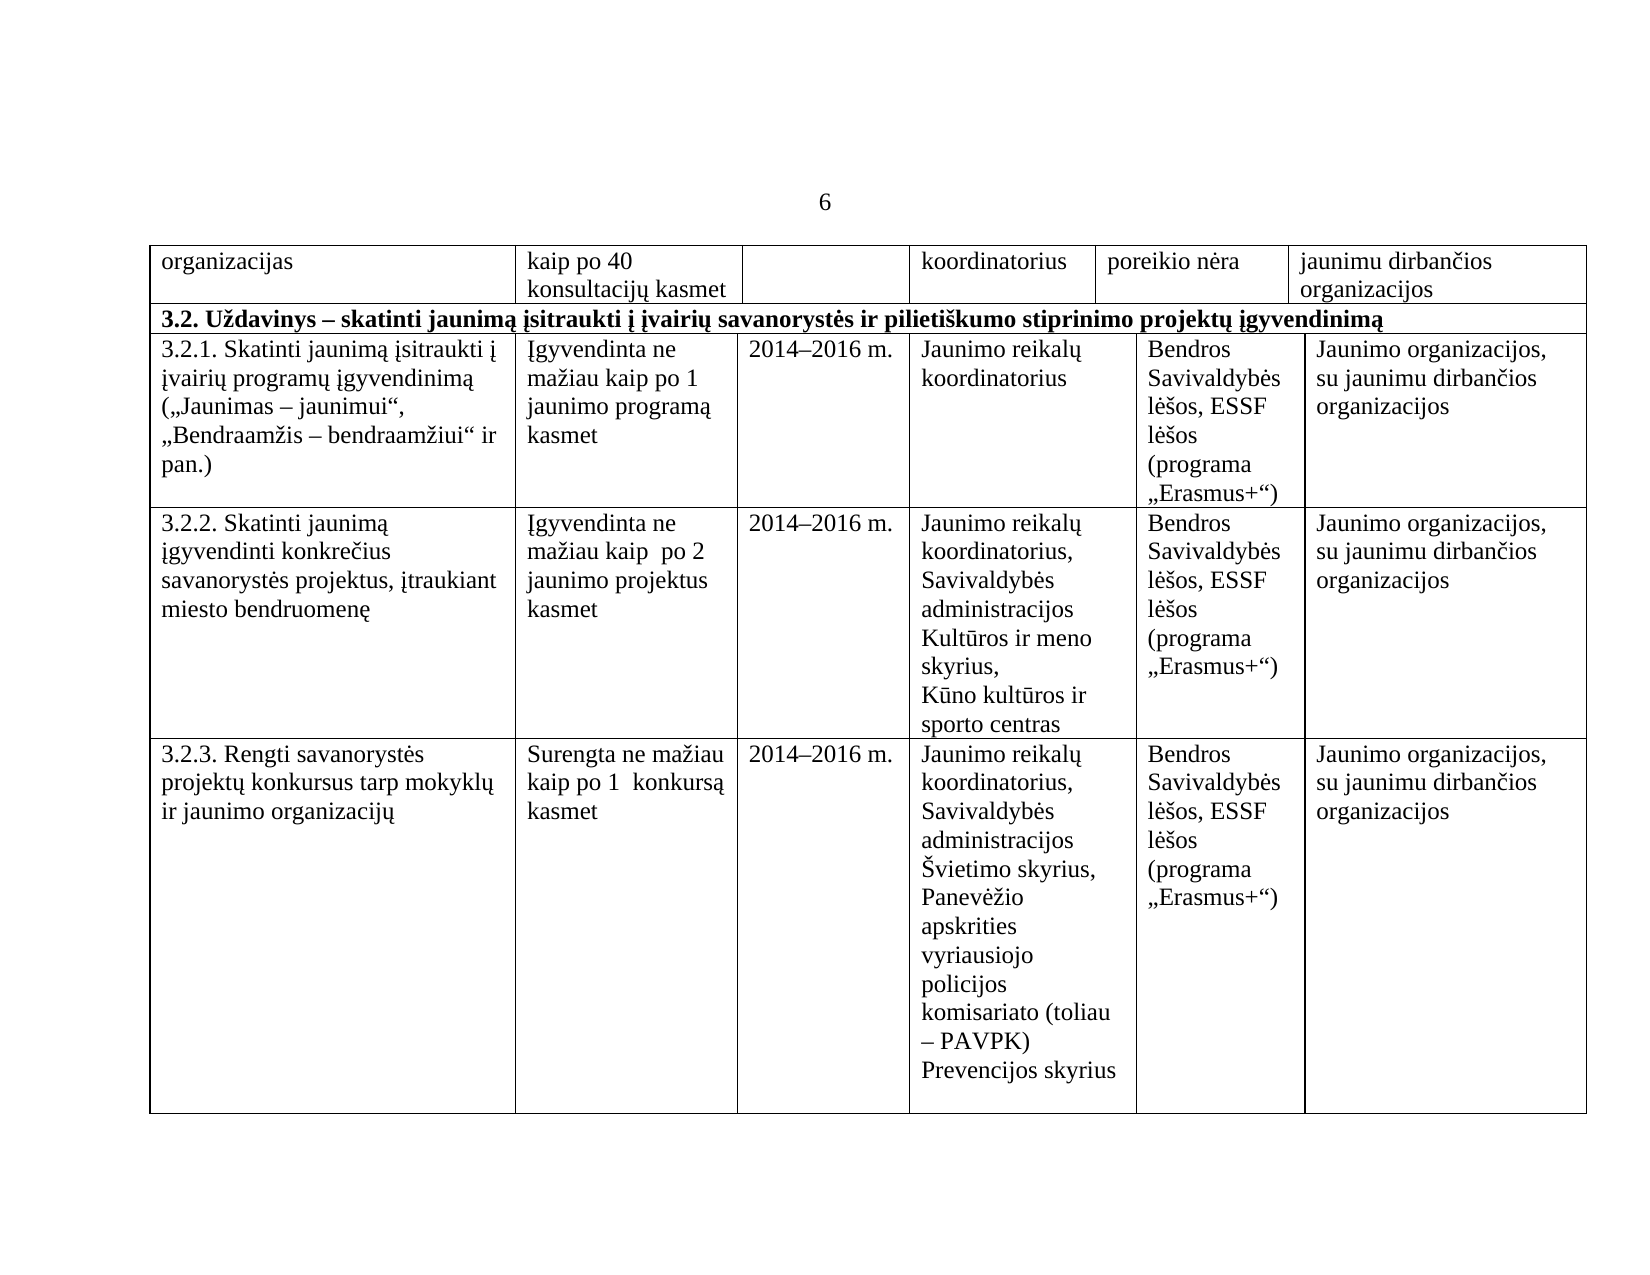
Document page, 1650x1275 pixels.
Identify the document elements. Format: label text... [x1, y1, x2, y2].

table_cell kaip po 40 konsultacijų kasmet [516, 246, 742, 303]
table_cell 2014–2016 m. [738, 739, 909, 1112]
table_cell Jaunimo organizacijos, su jaunimu dirbančios organizacijos [1306, 334, 1586, 507]
table_cell 2014–2016 m. [738, 508, 909, 738]
table_cell 3.2.2. Skatinti jaunimą įgyvendinti konkrečius savanorystės projektus, įtraukiant miesto bendruomenę [151, 508, 515, 738]
table_cell 3.2.1. Skatinti jaunimą įsitraukti į įvairių programų įgyvendinimą („Jaunimas – jaunimui“, „Bendraamžis – bendraamžiui“ ir pan.) [151, 334, 515, 507]
table_cell 2014–2016 m. [738, 334, 909, 507]
table_cell Surengta ne mažiau kaip po 1 konkursą kasmet [516, 739, 737, 1112]
table_cell poreikio nėra [1096, 246, 1288, 303]
table_cell 3.2. Uždavinys – skatinti jaunimą įsitraukti į įvairių savanorystės ir pilietiškumo stiprinimo projektų įgyvendinimą [151, 304, 1586, 333]
table_cell Jaunimo reikalų koordinatorius, Savivaldybės administracijos Kultūros ir meno skyrius, Kūno kultūros ir sporto centras [910, 508, 1136, 738]
table_cell Jaunimo reikalų koordinatorius, Savivaldybės administracijos Švietimo skyrius, Panevėžio apskrities vyriausiojo policijos komisariato (toliau – PAVPK) Prevencijos skyrius [910, 739, 1136, 1112]
table_cell organizacijas [151, 246, 515, 303]
table_cell [743, 246, 909, 303]
table_cell Bendros Savivaldybės lėšos, ESSF lėšos (programa „Erasmus+“) [1137, 508, 1304, 738]
table_cell Bendros Savivaldybės lėšos, ESSF lėšos (programa „Erasmus+“) [1137, 739, 1304, 1112]
table_cell Jaunimo organizacijos, su jaunimu dirbančios organizacijos [1306, 739, 1586, 1112]
table_cell Jaunimo organizacijos, su jaunimu dirbančios organizacijos [1306, 508, 1586, 738]
table_cell koordinatorius [910, 246, 1095, 303]
table_cell 3.2.3. Rengti savanorystės projektų konkursus tarp mokyklų ir jaunimo organizacijų [151, 739, 515, 1112]
table_cell Bendros Savivaldybės lėšos, ESSF lėšos (programa „Erasmus+“) [1137, 334, 1304, 507]
table_cell Jaunimo reikalų koordinatorius [910, 334, 1136, 507]
table_cell Įgyvendinta ne mažiau kaip po 1 jaunimo programą kasmet [516, 334, 737, 507]
table_cell jaunimu dirbančios organizacijos [1289, 246, 1586, 303]
table_cell Įgyvendinta ne mažiau kaip po 2 jaunimo projektus kasmet [516, 508, 737, 738]
